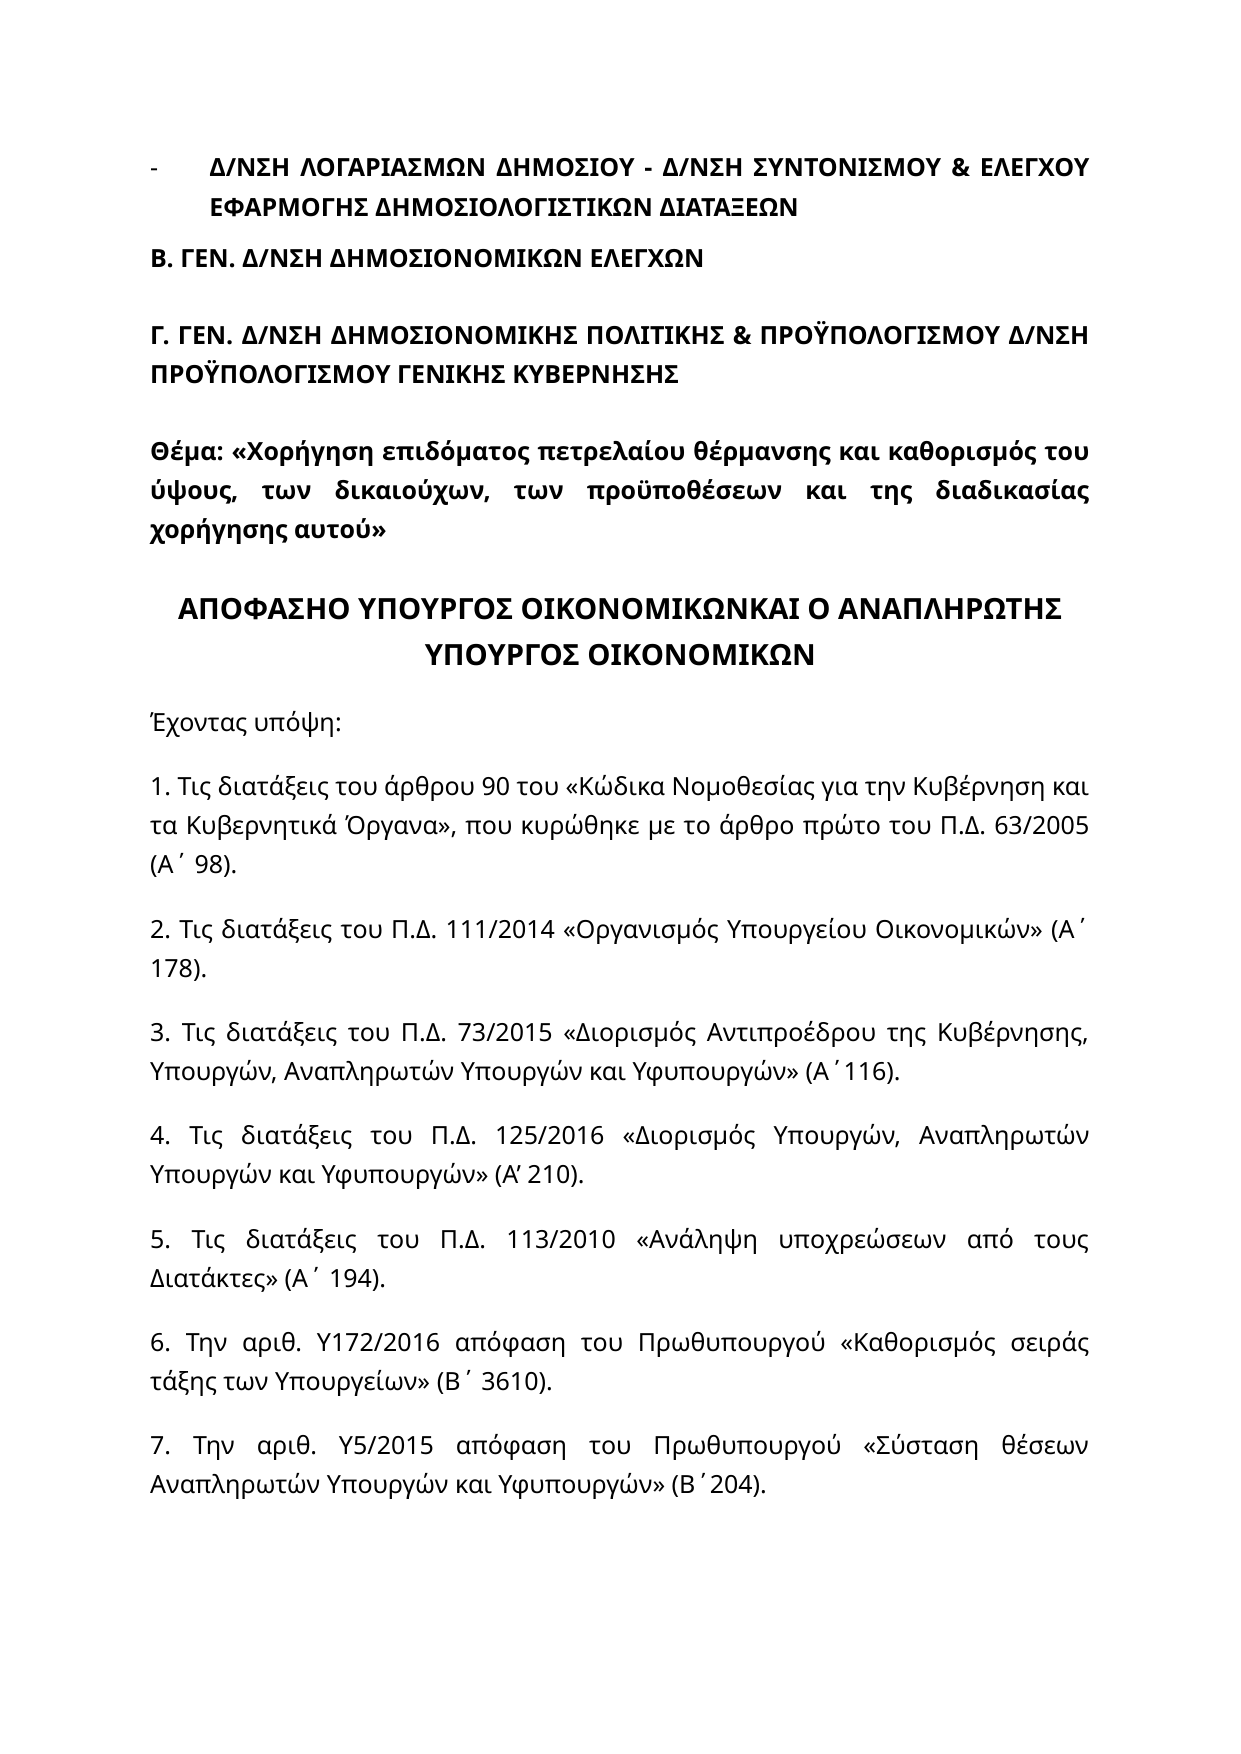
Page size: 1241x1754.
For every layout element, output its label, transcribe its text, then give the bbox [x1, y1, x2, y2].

text 4. Τις διατάξεις του Π.Δ. 125/2016 «Διορισμός Υπουργών, Αναπληρωτών Υπουργών και Υφυπουργών» (Α’ 210). [150, 1118, 1090, 1191]
title Β. ΓΕΝ. Δ/ΝΣΗ ΔΗΜΟΣΙΟΝΟΜΙΚΩΝ ΕΛΕΓΧΩΝ [150, 241, 1090, 275]
text 1. Τις διατάξεις του άρθρου 90 του «Κώδικα Νομοθεσίας για την Κυβέρνηση και τα Κυβερνητικά Όργανα», που κυρώθηκε με το άρθρο πρώτο του Π.Δ. 63/2005 (Α΄ 98). [150, 769, 1090, 881]
text 6. Την αριθ. Υ172/2016 απόφαση του Πρωθυπουργού «Καθορισμός σειράς τάξης των Υπουργείων» (Β΄ 3610). [150, 1324, 1090, 1398]
text Έχοντας υπόψη: [150, 704, 1090, 739]
title Θέμα: «Χορήγηση επιδόματος πετρελαίου θέρμανσης και καθορισμός του ύψους, των δικαιούχων, των προϋποθέσεων και της διαδικασίας χορήγησης αυτού» [150, 433, 1090, 546]
text 2. Τις διατάξεις του Π.Δ. 111/2014 «Οργανισμός Υπουργείου Οικονομικών» (Α΄ 178). [150, 911, 1090, 984]
text 7. Την αριθ. Υ5/2015 απόφαση του Πρωθυπουργού «Σύσταση θέσεων Αναπληρωτών Υπουργών και Υφυπουργών» (Β΄204). [150, 1428, 1090, 1501]
text ΑΠΟΦΑΣΗΟ ΥΠΟΥΡΓΟΣ ΟΙΚΟΝΟΜΙΚΩΝΚΑΙ Ο ΑΝΑΠΛΗΡΩΤΗΣ ΥΠΟΥΡΓΟΣ ΟΙΚΟΝΟΜΙΚΩΝ [150, 588, 1090, 674]
text 5. Τις διατάξεις του Π.Δ. 113/2010 «Ανάληψη υποχρεώσεων από τους Διατάκτες» (Α΄ 194). [150, 1221, 1090, 1294]
list - Δ/ΝΣΗ ΛΟΓΑΡΙΑΣΜΩΝ ΔΗΜΟΣΙΟΥ - Δ/ΝΣΗ ΣΥΝΤΟΝΙΣΜΟΥ & ΕΛΕΓΧΟΥ ΕΦΑΡΜΟΓΗΣ ΔΗΜΟΣΙΟΛΟΓΙΣΤΙΚΩΝ ΔΙΑΤΑΞΕΩΝ [150, 150, 1090, 223]
text 3. Τις διατάξεις του Π.Δ. 73/2015 «Διορισμός Αντιπροέδρου της Κυβέρνησης, Υπουργών, Αναπληρωτών Υπουργών και Υφυπουργών» (Α΄116). [150, 1014, 1090, 1088]
title Γ. ΓΕΝ. Δ/ΝΣΗ ΔΗΜΟΣΙΟΝΟΜΙΚΗΣ ΠΟΛΙΤΙΚΗΣ & ΠΡΟΫΠΟΛΟΓΙΣΜΟΥ Δ/ΝΣΗ ΠΡΟΫΠΟΛΟΓΙΣΜΟΥ ΓΕΝΙΚΗΣ ΚΥΒΕΡΝΗΣΗΣ [150, 317, 1090, 391]
